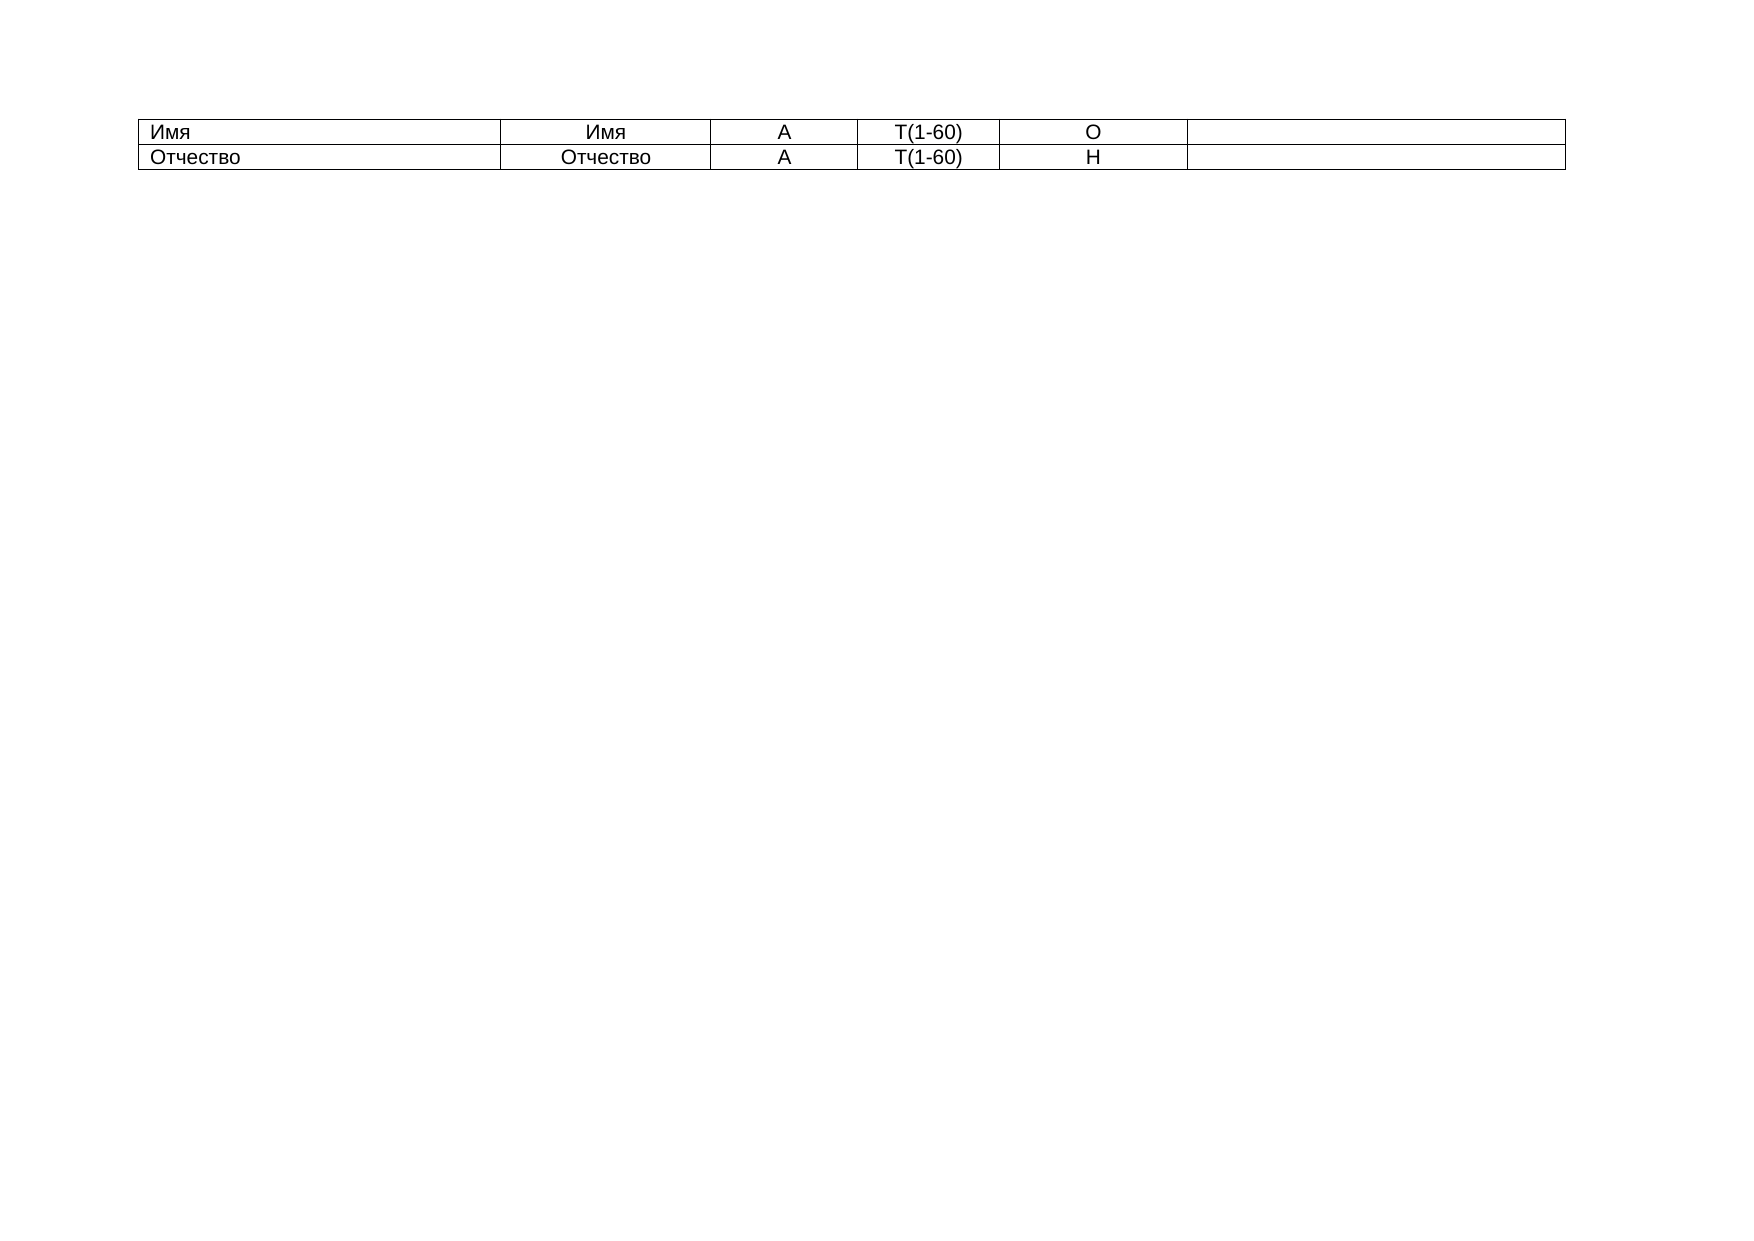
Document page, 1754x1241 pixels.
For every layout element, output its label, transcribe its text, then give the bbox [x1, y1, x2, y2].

table_cell T(1-60) [858, 120, 999, 143]
table_cell [1188, 120, 1565, 143]
table_cell [1188, 145, 1565, 168]
table_cell Н [1000, 145, 1187, 168]
table_cell А [711, 145, 857, 168]
table_cell Отчество [501, 145, 710, 168]
table_cell Имя [501, 120, 710, 143]
table_cell Имя [139, 120, 500, 143]
table_cell А [711, 120, 857, 143]
table_cell T(1-60) [858, 145, 999, 168]
table_cell Отчество [139, 145, 500, 168]
table_cell О [1000, 120, 1187, 143]
